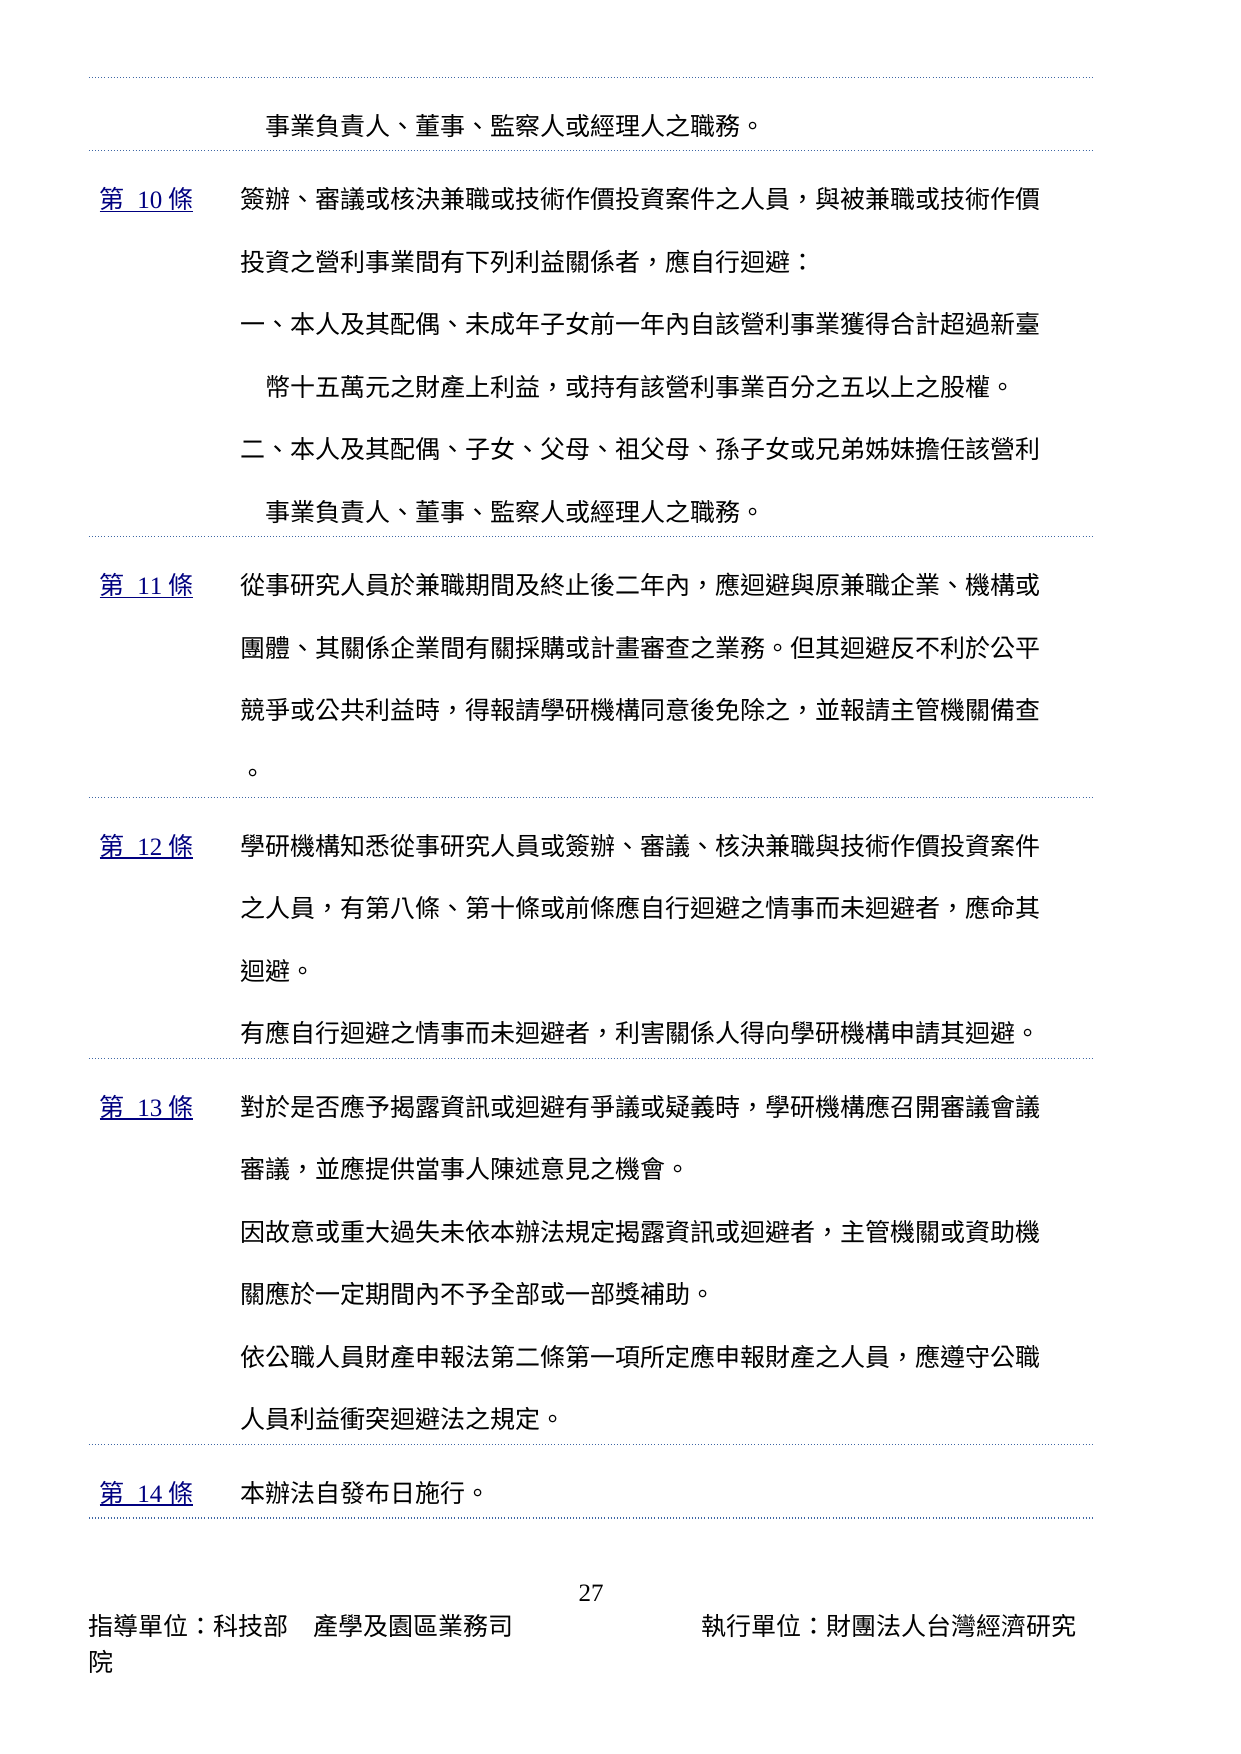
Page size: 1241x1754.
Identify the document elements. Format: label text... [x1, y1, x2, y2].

table_cell 從事研究人員於兼職期間及終止後二年內，應迴避與原兼職企業、機構或 團體、其關係企業間有關採購或計畫審查之業務。但其迴避反不利於公平 競爭或公共利益時，得報請學研機構同意後免除之，並報請主管機關備查 。 [233, 536, 1093, 797]
table_cell 事業負責人、董事、監察人或經理人之職務。 [233, 76, 1093, 150]
table_cell [204, 76, 232, 150]
table_cell [204, 1058, 232, 1443]
table_cell 學研機構知悉從事研究人員或簽辦、審議、核決兼職與技術作價投資案件 之人員，有第八條、第十條或前條應自行迴避之情事而未迴避者，應命其 迴避。 有應自行迴避之情事而未迴避者，利害關係人得向學研機構申請其迴避。 [233, 797, 1093, 1058]
table_cell 第 12 條 [89, 797, 204, 1058]
table_cell 對於是否應予揭露資訊或迴避有爭議或疑義時，學研機構應召開審議會議 審議，並應提供當事人陳述意見之機會。 因故意或重大過失未依本辦法規定揭露資訊或迴避者，主管機關或資助機 關應於一定期間內不予全部或一部獎補助。 依公職人員財產申報法第二條第一項所定應申報財產之人員，應遵守公職 人員利益衝突迴避法之規定。 [233, 1058, 1093, 1443]
table_cell 第 10 條 [89, 150, 204, 536]
table_cell 第 11 條 [89, 536, 204, 797]
table_cell 第 13 條 [89, 1058, 204, 1443]
table_cell 第 14 條 [89, 1444, 204, 1517]
table_cell 本辦法自發布日施行。 [233, 1444, 1093, 1517]
table_cell [204, 536, 232, 797]
table_cell 簽辦、審議或核決兼職或技術作價投資案件之人員，與被兼職或技術作價 投資之營利事業間有下列利益關係者，應自行迴避： 一、本人及其配偶、未成年子女前一年內自該營利事業獲得合計超過新臺 幣十五萬元之財產上利益，或持有該營利事業百分之五以上之股權。 二、本人及其配偶、子女、父母、祖父母、孫子女或兄弟姊妹擔任該營利 事業負責人、董事、監察人或經理人之職務。 [233, 150, 1093, 536]
table_cell [204, 797, 232, 1058]
table_cell [204, 1444, 232, 1517]
table_cell [89, 76, 204, 150]
table_cell [204, 150, 232, 536]
